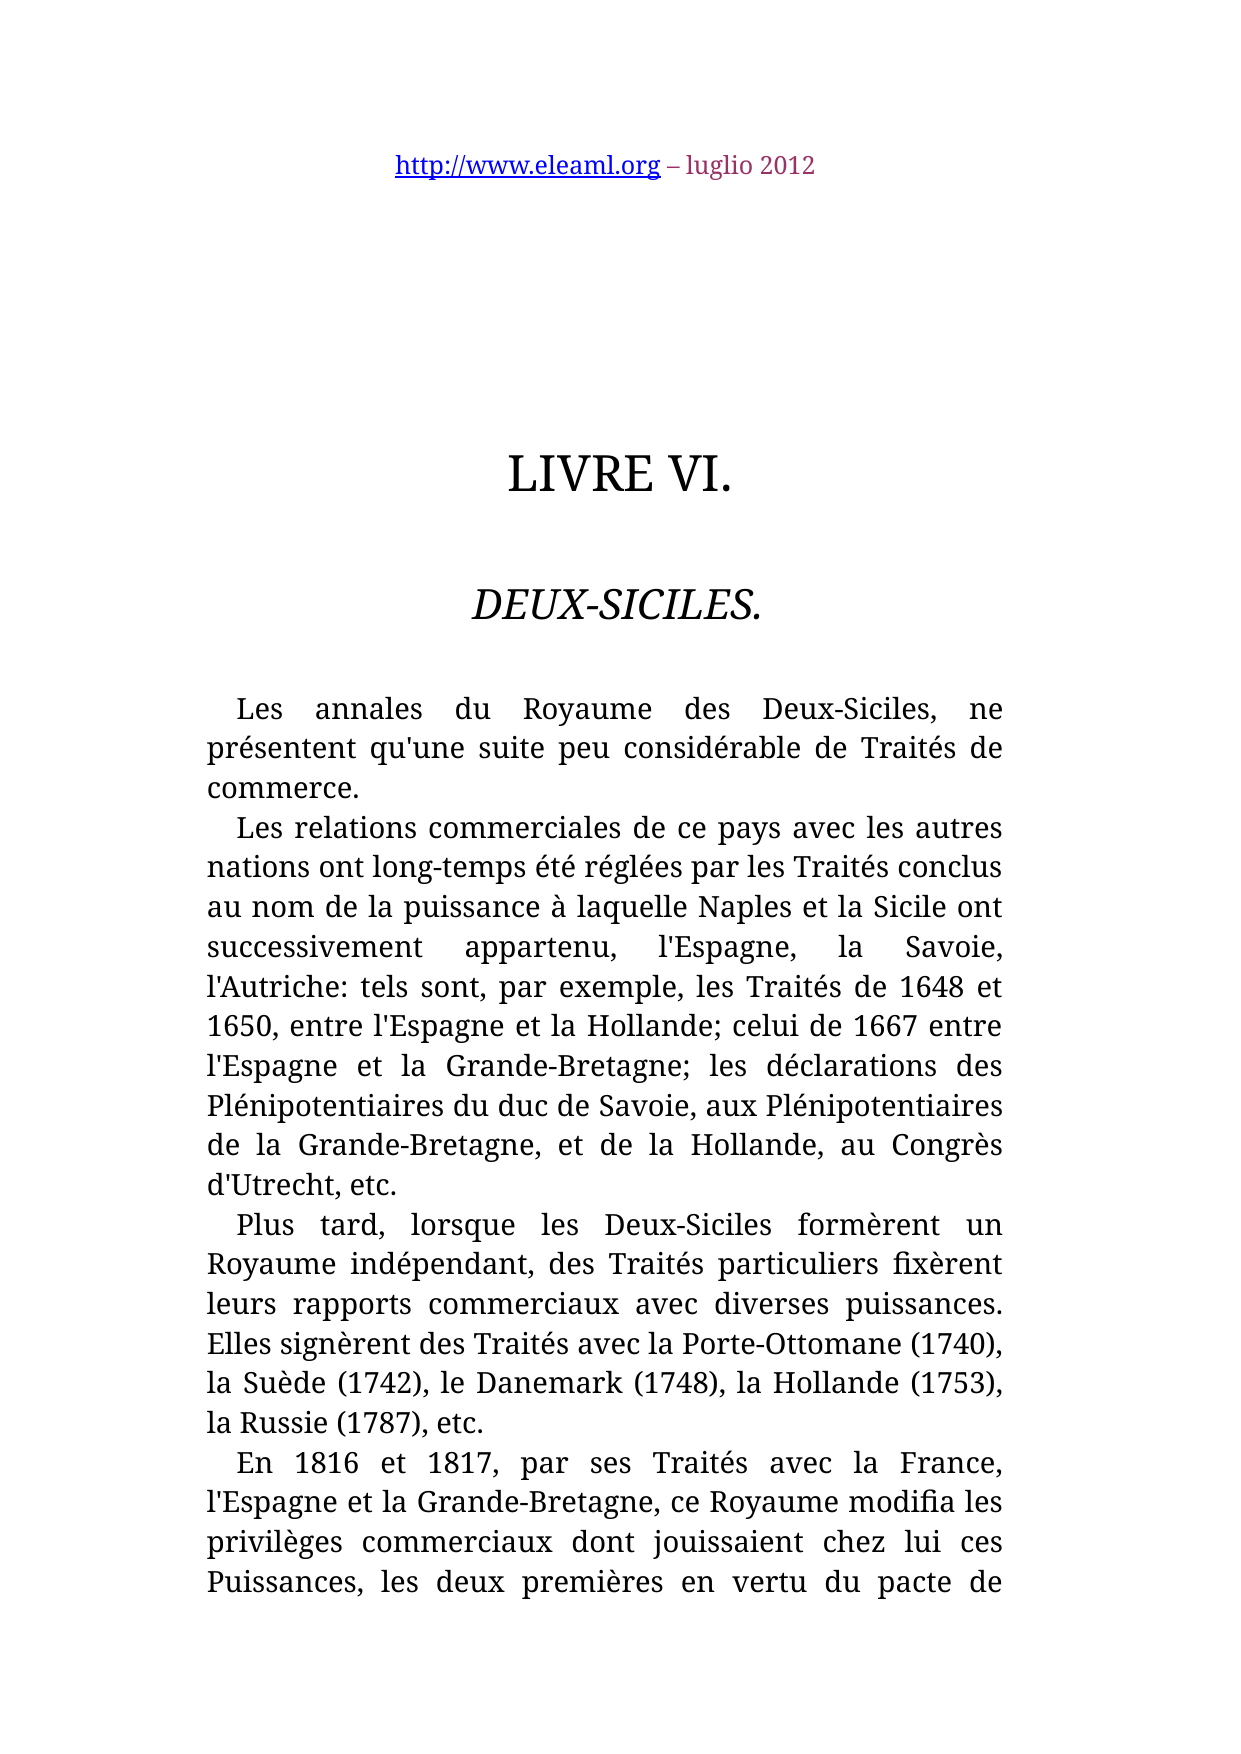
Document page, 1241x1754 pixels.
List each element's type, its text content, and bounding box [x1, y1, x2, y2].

text En 1816 et 1817, par ses Traités avec la France, l'Espagne et la Grande-Bretagne, ce Royaume modifia les privilèges commerciaux dont jouissaient chez lui ces Puissances, les deux premières en vertu du pacte de [207, 1442, 1004, 1601]
text Les annales du Royaume des Deux-Siciles, ne présentent qu'une suite peu considérable de Traités de commerce. [207, 688, 1004, 807]
text DEUX-SICILES. [207, 574, 1004, 631]
text LIVRE VI. [207, 438, 1004, 506]
text Les relations commerciales de ce pays avec les autres nations ont long-temps été réglées par les Traités conclus au nom de la puissance à laquelle Naples et la Sicile ont successivement appartenu, l'Espagne, la Savoie, l'Autriche: tels sont, par exemple, les Traités de 1648 et 1650, entre l'Espagne et la Hollande; celui de 1667 entre l'Espagne et la Grande-Bretagne; les déclarations des Plénipotentiaires du duc de Savoie, aux Plénipotentiaires de la Grande-Bretagne, et de la Hollande, au Congrès d'Utrecht, etc. [207, 807, 1004, 1204]
text Plus tard, lorsque les Deux-Siciles formèrent un Royaume indépendant, des Traités particuliers fixèrent leurs rapports commerciaux avec diverses puissances. Elles signèrent des Traités avec la Porte-Ottomane (1740), la Suède (1742), le Danemark (1748), la Hollande (1753), la Russie (1787), etc. [207, 1204, 1004, 1442]
